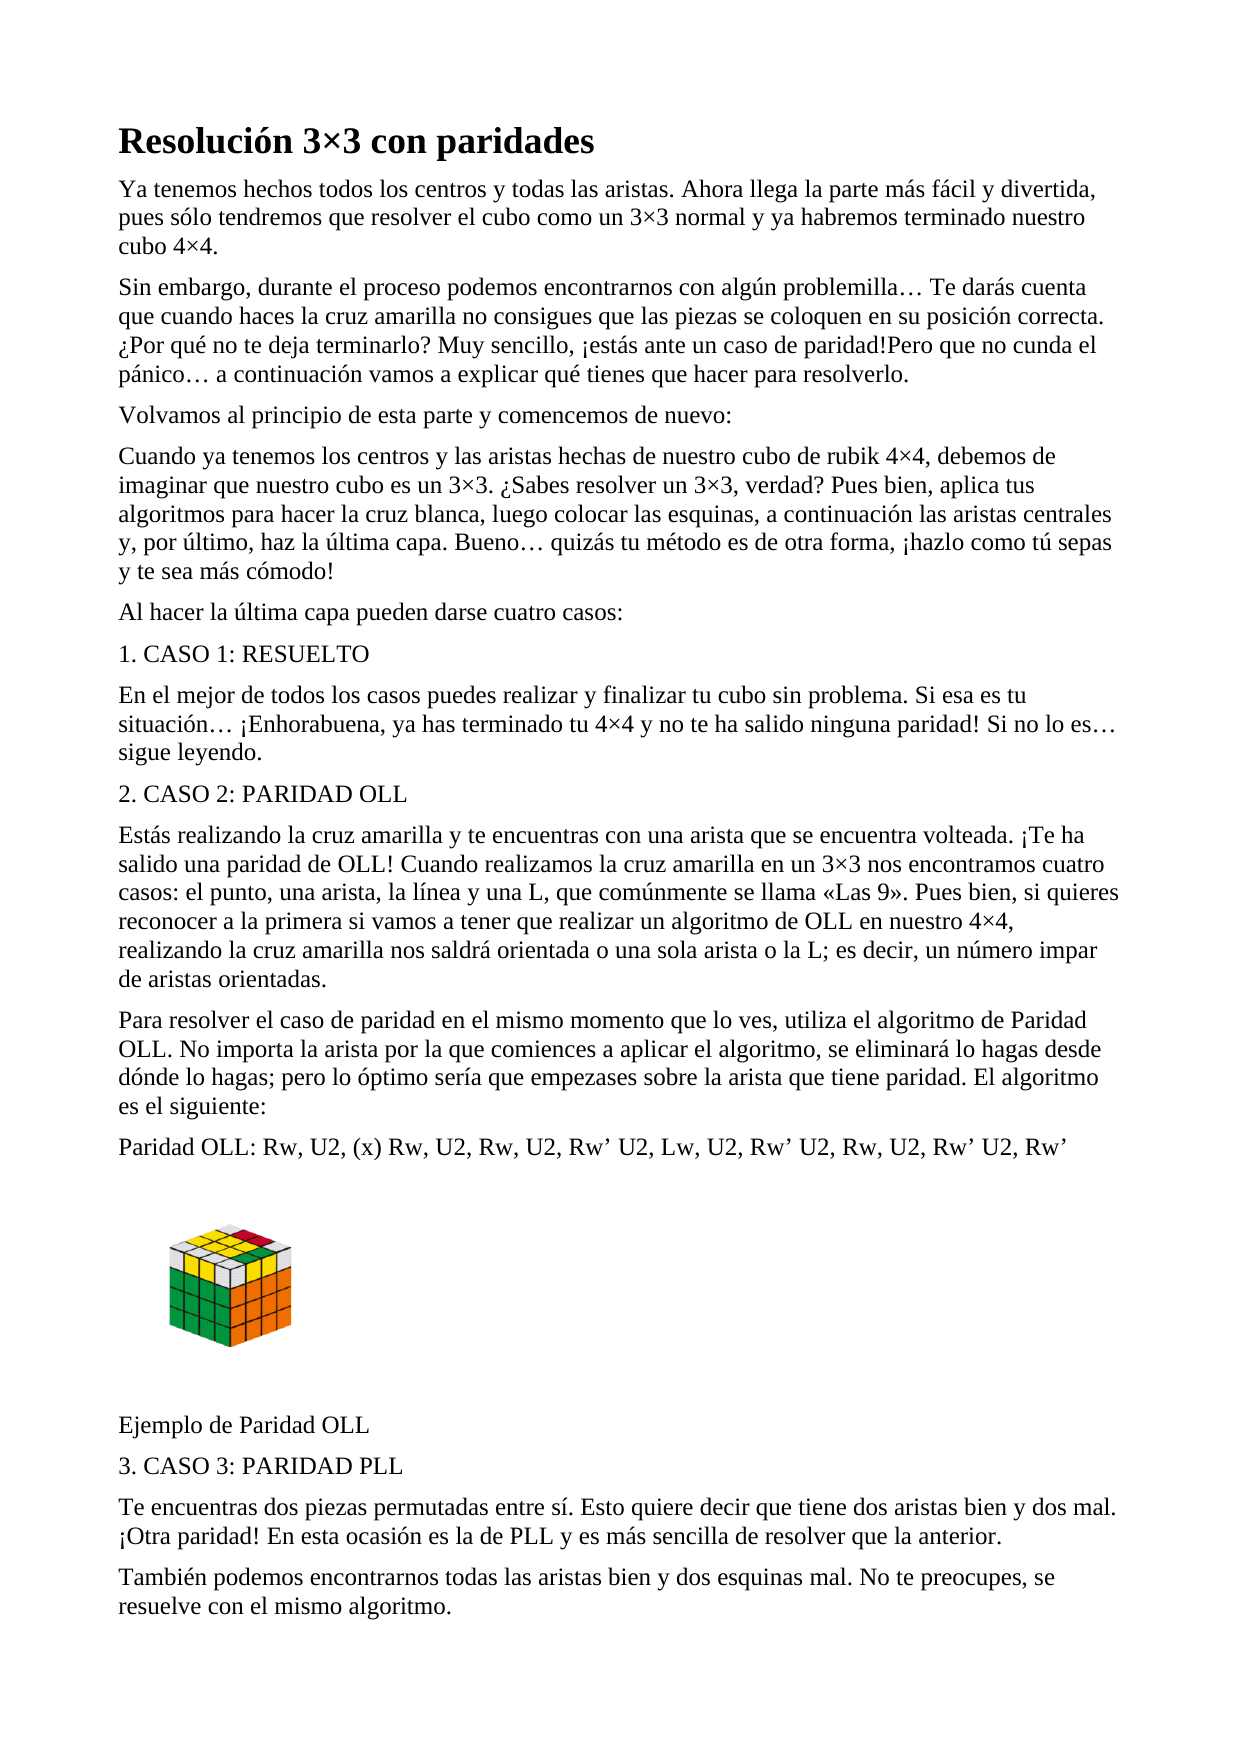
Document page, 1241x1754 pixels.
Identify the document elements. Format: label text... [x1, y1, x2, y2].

text 1. CASO 1: RESUELTO [118, 639, 1122, 667]
text En el mejor de todos los casos puedes realizar y finalizar tu cubo sin problema. Si esa es tu situación… ¡Enhorabuena, ya has terminado tu 4×4 y no te ha salido ninguna paridad! Si no lo es…sigue leyendo. [118, 680, 1122, 766]
text 2. CASO 2: PARIDAD OLL [118, 779, 1122, 807]
text Ya tenemos hechos todos los centros y todas las aristas. Ahora llega la parte más fácil y divertida, pues sólo tendremos que resolver el cubo como un 3×3 normal y ya habremos terminado nuestro cubo 4×4. [118, 174, 1122, 260]
text Sin embargo, durante el proceso podemos encontrarnos con algún problemilla… Te darás cuenta que cuando haces la cruz amarilla no consigues que las piezas se coloquen en su posición correcta.¿Por qué no te deja terminarlo? Muy sencillo, ¡estás ante un caso de paridad!Pero que no cunda el pánico… a continuación vamos a explicar qué tienes que hacer para resolverlo. [118, 272, 1122, 387]
text 3. CASO 3: PARIDAD PLL [118, 1451, 1122, 1480]
text Volvamos al principio de esta parte y comencemos de nuevo: [118, 400, 1122, 429]
text Al hacer la última capa pueden darse cuatro casos: [118, 597, 1122, 626]
text Para resolver el caso de paridad en el mismo momento que lo ves, utiliza el algoritmo de Paridad OLL. No importa la arista por la que comiences a aplicar el algoritmo, se eliminará lo hagas desde dónde lo hagas; pero lo óptimo sería que empezases sobre la arista que tiene paridad. El algoritmo es el siguiente: [118, 1005, 1122, 1120]
text Ejemplo de Paridad OLL [118, 1410, 1122, 1438]
text También podemos encontrarnos todas las aristas bien y dos esquinas mal. No te preocupes, se resuelve con el mismo algoritmo. [118, 1562, 1122, 1620]
text Resolución 3×3 con paridades [118, 118, 1122, 161]
text Cuando ya tenemos los centros y las aristas hechas de nuestro cubo de rubik 4×4, debemos de imaginar que nuestro cubo es un 3×3. ¿Sabes resolver un 3×3, verdad? Pues bien, aplica tus algoritmos para hacer la cruz blanca, luego colocar las esquinas, a continuación las aristas centrales y, por último, haz la última capa. Bueno… quizás tu método es de otra forma, ¡hazlo como tú sepas y te sea más cómodo! [118, 441, 1122, 585]
text Te encuentras dos piezas permutadas entre sí. Esto quiere decir que tiene dos aristas bien y dos mal. ¡Otra paridad! En esta ocasión es la de PLL y es más sencilla de resolver que la anterior. [118, 1492, 1122, 1550]
text Paridad OLL: Rw, U2, (x) Rw, U2, Rw, U2, Rw’ U2, Lw, U2, Rw’ U2, Rw, U2, Rw’ U2, Rw’ [118, 1132, 1122, 1161]
text Estás realizando la cruz amarilla y te encuentras con una arista que se encuentra volteada. ¡Te ha salido una paridad de OLL! Cuando realizamos la cruz amarilla en un 3×3 nos encontramos cuatro casos: el punto, una arista, la línea y una L, que comúnmente se llama «Las 9». Pues bien, si quieres reconocer a la primera si vamos a tener que realizar un algoritmo de OLL en nuestro 4×4, realizando la cruz amarilla nos saldrá orientada o una sola arista o la L; es decir, un número impar de aristas orientadas. [118, 820, 1122, 992]
